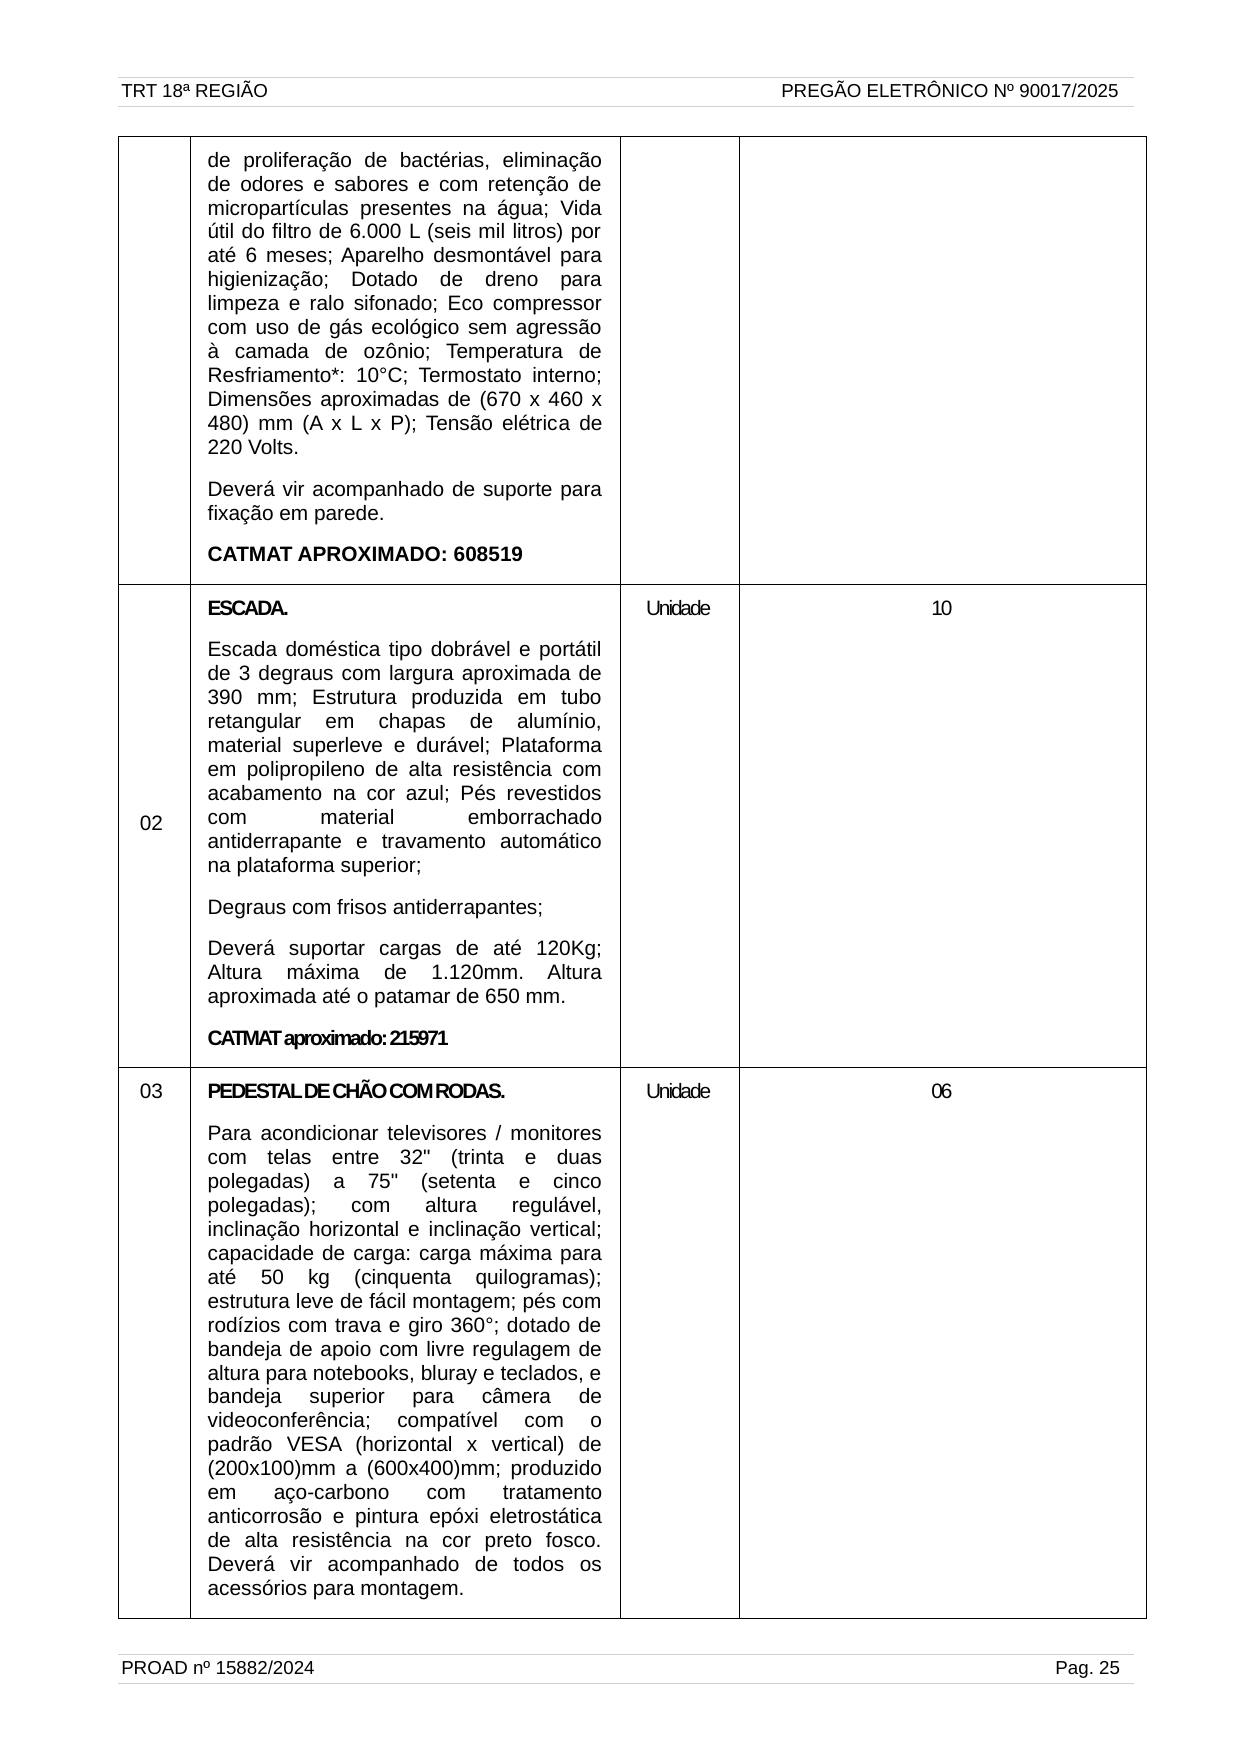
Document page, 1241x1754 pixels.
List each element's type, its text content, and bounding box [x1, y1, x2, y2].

table_cell 02 [119, 585, 190, 1067]
table_cell 10 [740, 585, 1146, 1067]
table_cell Unidade [621, 585, 739, 1067]
table_cell 03 [119, 1068, 190, 1617]
table_cell ESCADA. Escada doméstica tipo dobrável e portátil de 3 degraus com largura aproximada de 390 mm; Estrutura produzida em tubo retangular em chapas de alumínio, material superleve e durável; Plataforma em polipropileno de alta resistência com acabamento na cor azul; Pés revestidos com material emborrachado antiderrapante e travamento automático na plataforma superior; Degraus com frisos antiderrapantes; Deverá suportar cargas de até 120Kg; Altura máxima de 1.120mm. Altura aproximada até o patamar de 650 mm. CATMAT aproximado: 215971 [191, 585, 620, 1067]
table_cell Unidade [621, 1068, 739, 1617]
table_cell 06 [740, 1068, 1146, 1617]
table_cell [119, 137, 190, 584]
table_cell [740, 137, 1146, 584]
table_cell PEDESTAL DE CHÃO COM RODAS. Para acondicionar televisores / monitores com telas entre 32" (trinta e duas polegadas) a 75" (setenta e cinco polegadas); com altura regulável, inclinação horizontal e inclinação vertical; capacidade de carga: carga máxima para até 50 kg (cinquenta quilogramas); estrutura leve de fácil montagem; pés com rodízios com trava e giro 360°; dotado de bandeja de apoio com livre regulagem de altura para notebooks, bluray e teclados, e bandeja superior para câmera de videoconferência; compatível com o padrão VESA (horizontal x vertical) de (200x100)mm a (600x400)mm; produzido em aço-carbono com tratamento anticorrosão e pintura epóxi eletrostática de alta resistência na cor preto fosco. Deverá vir acompanhado de todos os acessórios para montagem. [191, 1068, 620, 1617]
table_cell [621, 137, 739, 584]
table_cell de proliferação de bactérias, eliminação de odores e sabores e com retenção de micropartículas presentes na água; Vida útil do filtro de 6.000 L (seis mil litros) por até 6 meses; Aparelho desmontável para higienização; Dotado de dreno para limpeza e ralo sifonado; Eco compressor com uso de gás ecológico sem agressão à camada de ozônio; Temperatura de Resfriamento*: 10°C; Termostato interno; Dimensões aproximadas de (670 x 460 x 480) mm (A x L x P); Tensão elétrica de 220 Volts. Deverá vir acompanhado de suporte para fixação em parede. CATMAT APROXIMADO: 608519 [191, 137, 620, 584]
